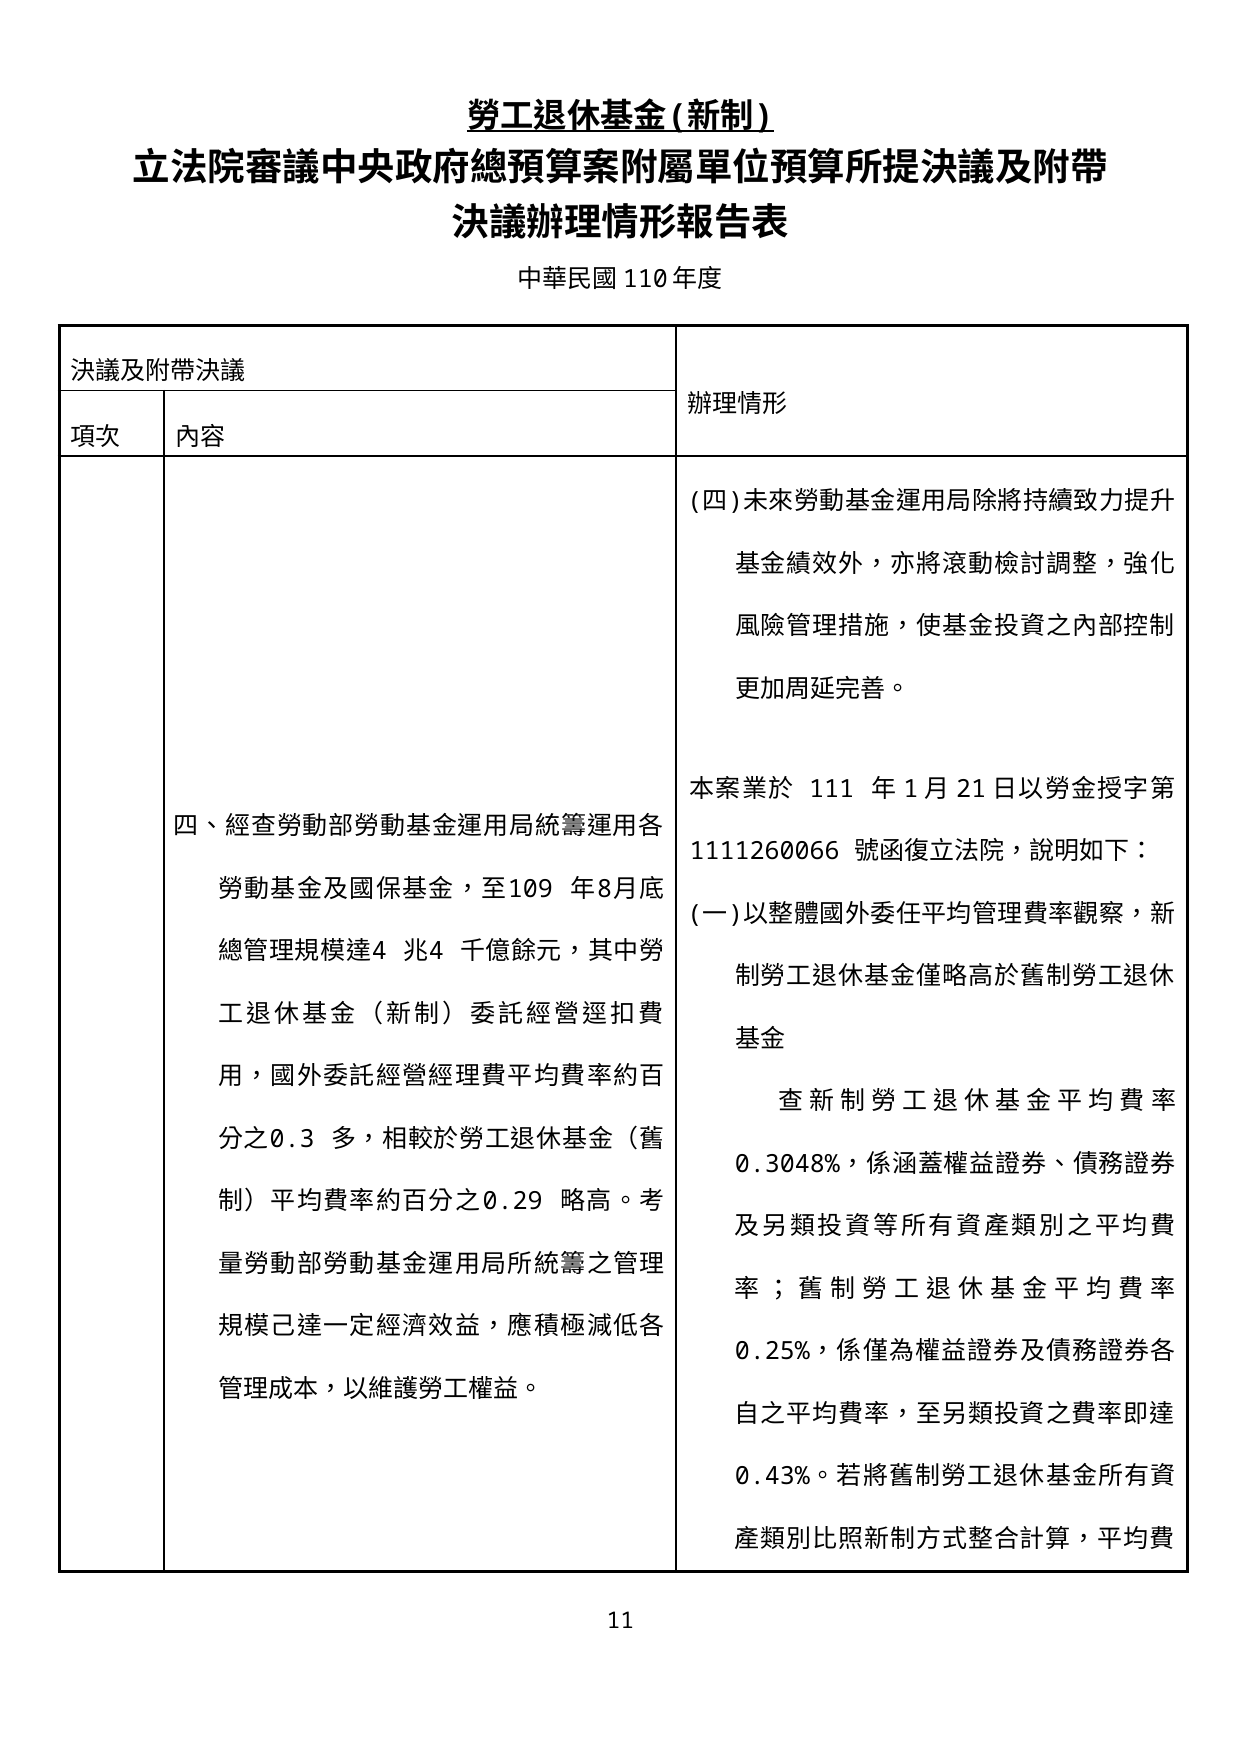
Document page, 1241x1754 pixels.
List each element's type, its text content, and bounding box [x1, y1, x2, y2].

table_cell 內容 [165, 391, 675, 455]
table_cell (四)未來勞動基金運用局除將持續致力提升基金績效外，亦將滾動檢討調整，強化風險管理措施，使基金投資之內部控制更加周延完善。 本案業於 111 年1月21日以勞金授字第1111260066 號函復立法院，說明如下： (一)以整體國外委任平均管理費率觀察，新制勞工退休基金僅略高於舊制勞工退休基金 查新制勞工退休基金平均費率0.3048%，係涵蓋權益證券、債務證券及另類投資等所有資產類別之平均費率；舊制勞工退休基金平均費率0.25%，係僅為權益證券及債務證券各自之平均費率，至另類投資之費率即達0.43%。若將舊制勞工退休基金所有資產類別比照新制方式整合計算，平均費 [677, 457, 1186, 1569]
table_cell 四、經查勞動部勞動基金運用局統籌運用各勞動基金及國保基金，至109 年8月底總管理規模達4 兆4 千億餘元，其中勞工退休基金（新制）委託經營逕扣費用，國外委託經營經理費平均費率約百分之0.3 多，相較於勞工退休基金（舊制）平均費率約百分之0.29 略高。考量勞動部勞動基金運用局所統籌之管理規模己達一定經濟效益，應積極減低各管理成本，以維護勞工權益。 [165, 457, 675, 1569]
table_header 辦理情形 [677, 327, 1186, 455]
table_cell 項次 [61, 391, 163, 455]
table_header 決議及附帶決議 [61, 327, 675, 390]
table_cell [61, 457, 163, 1569]
